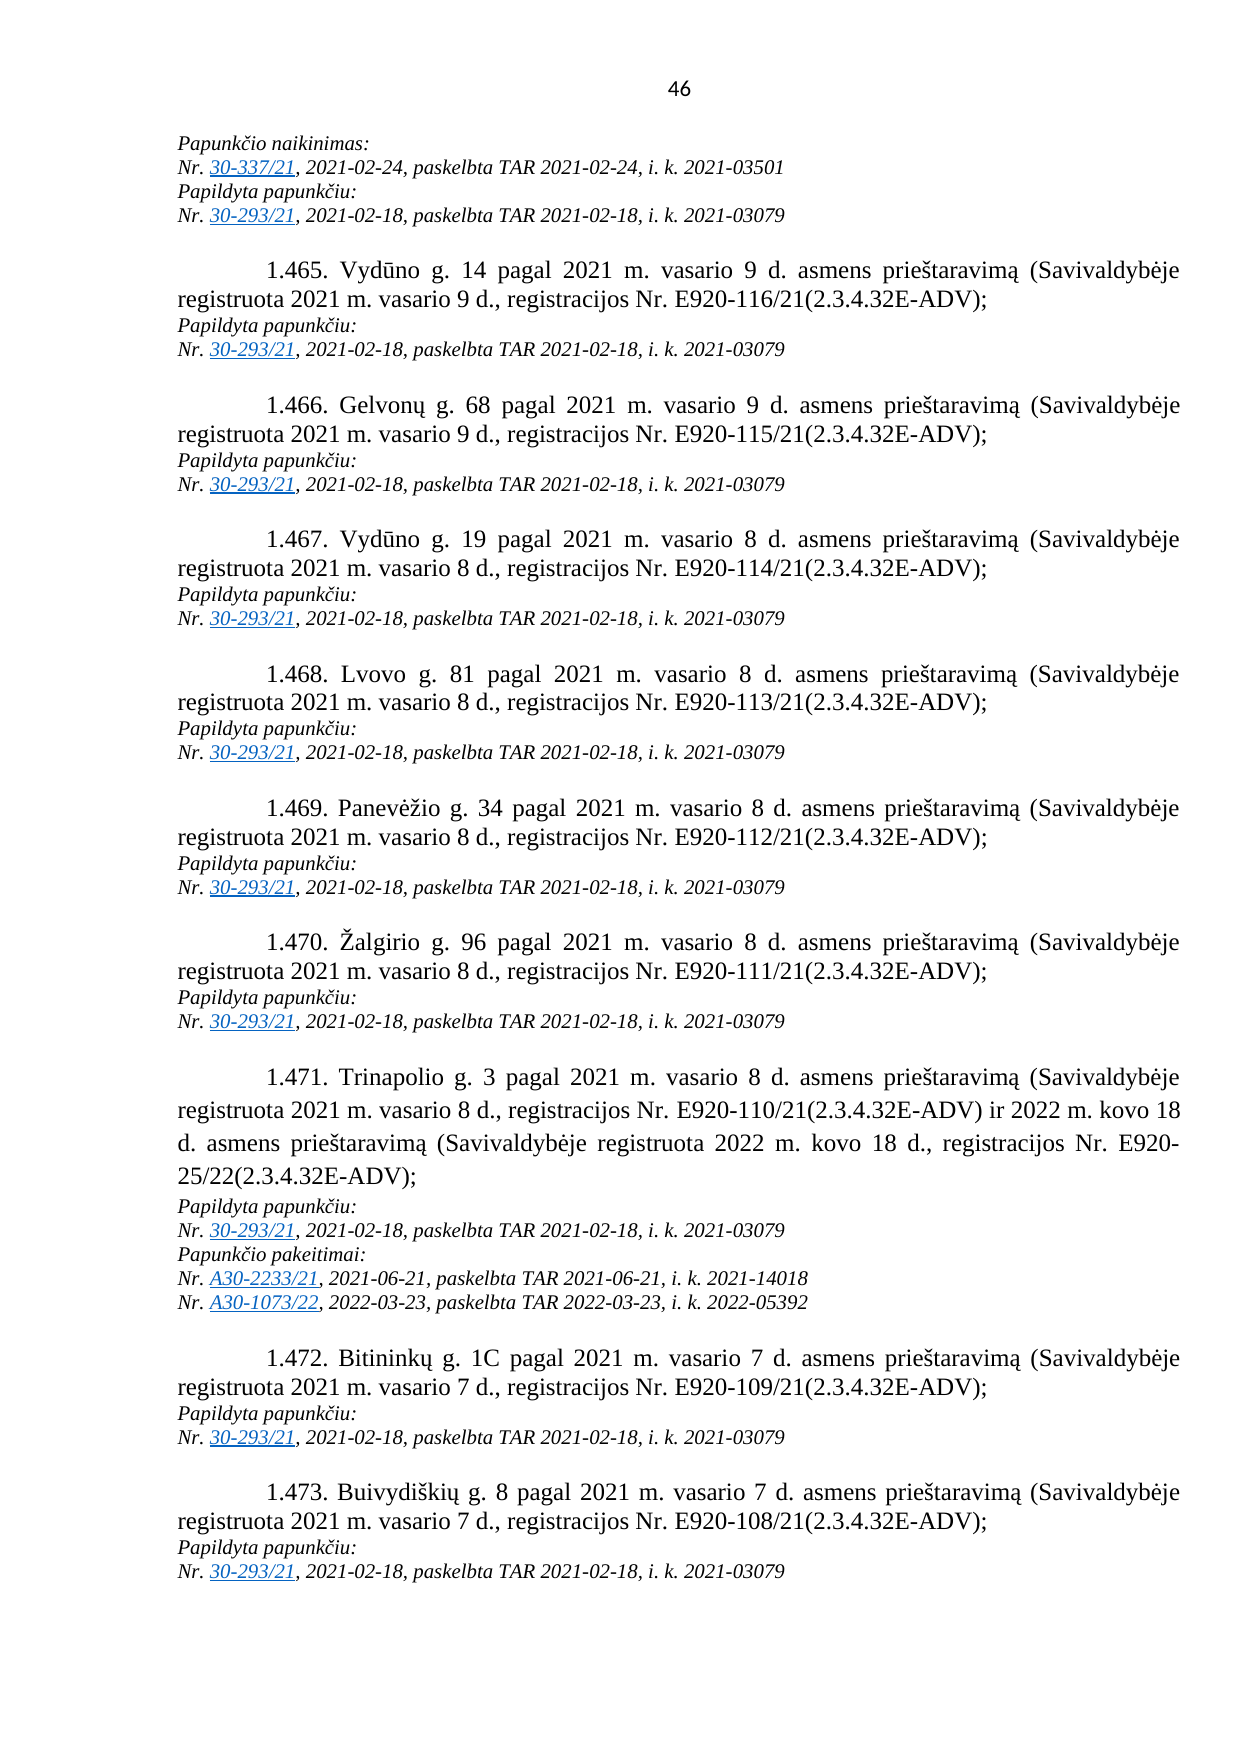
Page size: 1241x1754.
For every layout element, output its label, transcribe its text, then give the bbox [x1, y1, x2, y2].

text Nr. 30-293/21, 2021-02-18, paskelbta TAR 2021-02-18, i. k. 2021-03079 [177, 337, 1181, 361]
text Nr. 30-293/21, 2021-02-18, paskelbta TAR 2021-02-18, i. k. 2021-03079 [177, 472, 1181, 496]
text Nr. 30-293/21, 2021-02-18, paskelbta TAR 2021-02-18, i. k. 2021-03079 [177, 1424, 1181, 1449]
text 1.473. Buivydiškių g. 8 pagal 2021 m. vasario 7 d. asmens prieštaravimą (Savivaldybėje registruota 2021 m. vasario 7 d., registracijos Nr. E920-108/21(2.3.4.32E-ADV); [177, 1477, 1181, 1535]
text Papildyta papunkčiu: [177, 1194, 1181, 1218]
text Nr. 30-293/21, 2021-02-18, paskelbta TAR 2021-02-18, i. k. 2021-03079 [177, 606, 1181, 630]
text 1.467. Vydūno g. 19 pagal 2021 m. vasario 8 d. asmens prieštaravimą (Savivaldybėje registruota 2021 m. vasario 8 d., registracijos Nr. E920-114/21(2.3.4.32E-ADV); [177, 524, 1181, 582]
text 1.472. Bitininkų g. 1C pagal 2021 m. vasario 7 d. asmens prieštaravimą (Savivaldybėje registruota 2021 m. vasario 7 d., registracijos Nr. E920-109/21(2.3.4.32E-ADV); [177, 1343, 1181, 1401]
text Papildyta papunkčiu: [177, 179, 1181, 203]
text Nr. 30-337/21, 2021-02-24, paskelbta TAR 2021-02-24, i. k. 2021-03501 [177, 155, 1181, 179]
text Nr. 30-293/21, 2021-02-18, paskelbta TAR 2021-02-18, i. k. 2021-03079 [177, 1009, 1181, 1033]
text 1.465. Vydūno g. 14 pagal 2021 m. vasario 9 d. asmens prieštaravimą (Savivaldybėje registruota 2021 m. vasario 9 d., registracijos Nr. E920-116/21(2.3.4.32E-ADV); [177, 256, 1181, 313]
text Nr. 30-293/21, 2021-02-18, paskelbta TAR 2021-02-18, i. k. 2021-03079 [177, 875, 1181, 899]
text Nr. 30-293/21, 2021-02-18, paskelbta TAR 2021-02-18, i. k. 2021-03079 [177, 1218, 1181, 1242]
text 1.468. Lvovo g. 81 pagal 2021 m. vasario 8 d. asmens prieštaravimą (Savivaldybėje registruota 2021 m. vasario 8 d., registracijos Nr. E920-113/21(2.3.4.32E-ADV); [177, 659, 1181, 716]
text 1.470. Žalgirio g. 96 pagal 2021 m. vasario 8 d. asmens prieštaravimą (Savivaldybėje registruota 2021 m. vasario 8 d., registracijos Nr. E920-111/21(2.3.4.32E-ADV); [177, 927, 1181, 985]
text Papunkčio naikinimas: [177, 131, 1181, 155]
text Nr. 30-293/21, 2021-02-18, paskelbta TAR 2021-02-18, i. k. 2021-03079 [177, 203, 1181, 227]
text Papildyta papunkčiu: [177, 582, 1181, 606]
text Papildyta papunkčiu: [177, 716, 1181, 740]
text Papildyta papunkčiu: [177, 985, 1181, 1009]
text Papildyta papunkčiu: [177, 851, 1181, 875]
text Nr. 30-293/21, 2021-02-18, paskelbta TAR 2021-02-18, i. k. 2021-03079 [177, 740, 1181, 764]
text Nr. A30-1073/22, 2022-03-23, paskelbta TAR 2022-03-23, i. k. 2022-05392 [177, 1290, 1181, 1314]
text Papildyta papunkčiu: [177, 1401, 1181, 1424]
text 1.471. Trinapolio g. 3 pagal 2021 m. vasario 8 d. asmens prieštaravimą (Savivaldybėje registruota 2021 m. vasario 8 d., registracijos Nr. E920-110/21(2.3.4.32E-ADV) ir 2022 m. kovo 18 d. asmens prieštaravimą (Savivaldybėje registruota 2022 m. kovo 18 d., registracijos Nr. E920-25/22(2.3.4.32E-ADV); [177, 1062, 1181, 1190]
text Nr. 30-293/21, 2021-02-18, paskelbta TAR 2021-02-18, i. k. 2021-03079 [177, 1559, 1181, 1583]
text Papildyta papunkčiu: [177, 1535, 1181, 1559]
text Papildyta papunkčiu: [177, 447, 1181, 472]
text 1.469. Panevėžio g. 34 pagal 2021 m. vasario 8 d. asmens prieštaravimą (Savivaldybėje registruota 2021 m. vasario 8 d., registracijos Nr. E920-112/21(2.3.4.32E-ADV); [177, 793, 1181, 851]
text Papunkčio pakeitimai: [177, 1242, 1181, 1266]
text Nr. A30-2233/21, 2021-06-21, paskelbta TAR 2021-06-21, i. k. 2021-14018 [177, 1266, 1181, 1290]
text 1.466. Gelvonų g. 68 pagal 2021 m. vasario 9 d. asmens prieštaravimą (Savivaldybėje registruota 2021 m. vasario 9 d., registracijos Nr. E920-115/21(2.3.4.32E-ADV); [177, 390, 1181, 447]
text Papildyta papunkčiu: [177, 313, 1181, 337]
